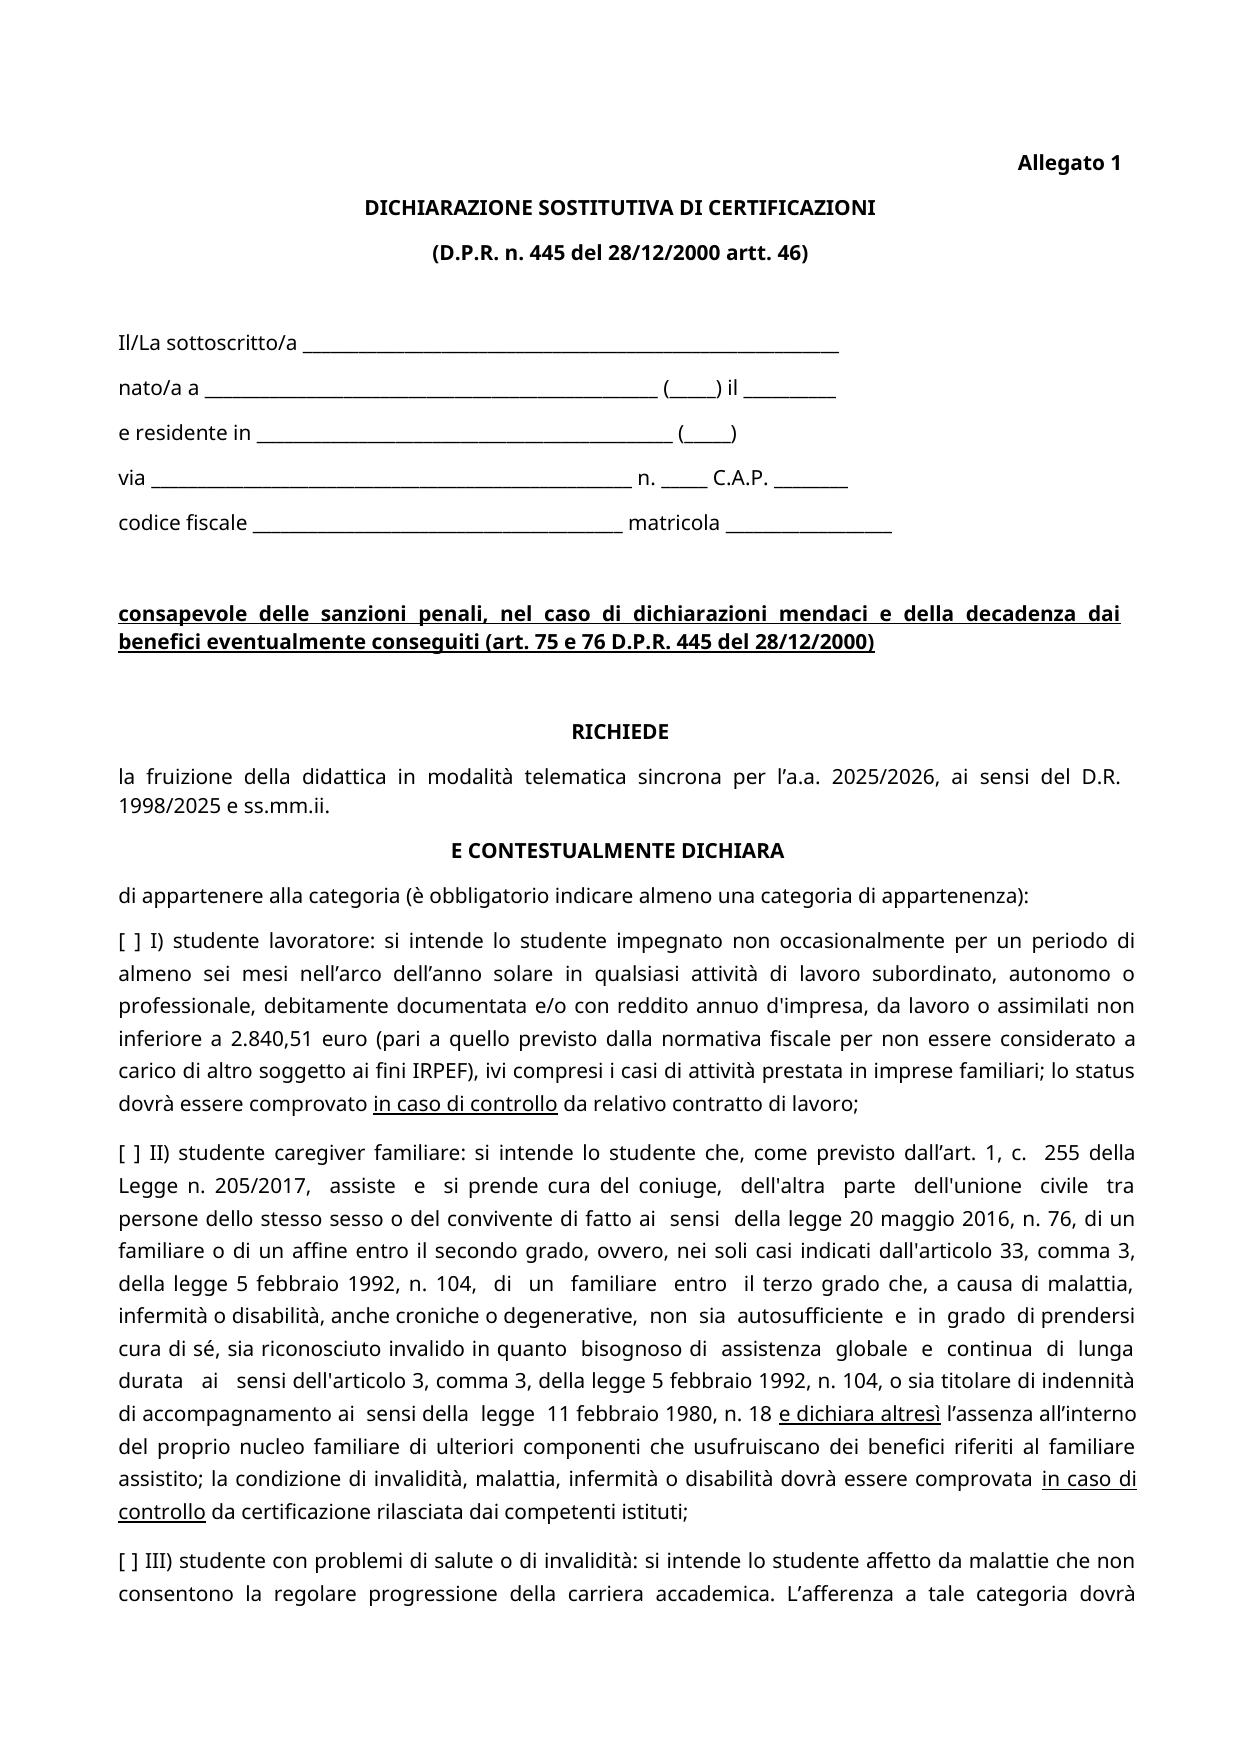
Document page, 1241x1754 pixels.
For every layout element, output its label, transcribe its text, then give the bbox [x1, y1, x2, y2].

text e residente in _____________________________________________ (_____) [118, 418, 1122, 447]
text RICHIEDE [118, 717, 1122, 746]
text [ ] I) studente lavoratore: si intende lo studente impegnato non occasionalmente per un periodo di almeno sei mesi nell’arco dell’anno solare in qualsiasi attività di lavoro subordinato, autonomo o professionale, debitamente documentata e/o con reddito annuo d'impresa, da lavoro o assimilati non inferiore a 2.840,51 euro (pari a quello previsto dalla normativa fiscale per non essere considerato a carico di altro soggetto ai fini IRPEF), ivi compresi i casi di attività prestata in imprese familiari; lo status dovrà essere comprovato in caso di controllo da relativo contratto di lavoro; [118, 926, 1137, 1118]
text nato/a a _________________________________________________ (_____) il __________ [118, 373, 1122, 402]
text Il/La sottoscritto/a __________________________________________________________ [118, 328, 1122, 356]
text [ ] II) studente caregiver familiare: si intende lo studente che, come previsto dall’art. 1, c. 255 della Legge n. 205/2017, assiste e si prende cura del coniuge, dell'altra parte dell'unione civile tra persone dello stesso sesso o del convivente di fatto ai sensi della legge 20 maggio 2016, n. 76, di un familiare o di un affine entro il secondo grado, ovvero, nei soli casi indicati dall'articolo 33, comma 3, della legge 5 febbraio 1992, n. 104, di un familiare entro il terzo grado che, a causa di malattia, infermità o disabilità, anche croniche o degenerative, non sia autosufficiente e in grado di prendersi cura di sé, sia riconosciuto invalido in quanto bisognoso di assistenza globale e continua di lunga durata ai sensi dell'articolo 3, comma 3, della legge 5 febbraio 1992, n. 104, o sia titolare di indennità di accompagnamento ai sensi della legge 11 febbraio 1980, n. 18 e dichiara altresì l’assenza all’interno del proprio nucleo familiare di ulteriori componenti che usufruiscano dei benefici riferiti al familiare assistito; la condizione di invalidità, malattia, infermità o disabilità dovrà essere comprovata in caso di controllo da certificazione rilasciata dai competenti istituti; [118, 1138, 1137, 1526]
text consapevole delle sanzioni penali, nel caso di dichiarazioni mendaci e della decadenza dai benefici eventualmente conseguiti (art. 75 e 76 D.P.R. 445 del 28/12/2000) [118, 599, 1122, 656]
text di appartenere alla categoria (è obbligatorio indicare almeno una categoria di appartenenza): [118, 881, 1122, 909]
text DICHIARAZIONE SOSTITUTIVA DI CERTIFICAZIONI [118, 193, 1122, 221]
text via ____________________________________________________ n. _____ C.A.P. ________ [118, 463, 1122, 492]
text E CONTESTUALMENTE DICHIARA [118, 836, 1122, 864]
text codice fiscale ________________________________________ matricola __________________ [118, 508, 1122, 537]
text Allegato 1 [118, 148, 1122, 176]
text (D.P.R. n. 445 del 28/12/2000 artt. 46) [118, 238, 1122, 266]
text [ ] III) studente con problemi di salute o di invalidità: si intende lo studente affetto da malattie che non consentono la regolare progressione della carriera accademica. L’afferenza a tale categoria dovrà [118, 1546, 1137, 1607]
text la fruizione della didattica in modalità telematica sincrona per l’a.a. 2025/2026, ai sensi del D.R. 1998/2025 e ss.mm.ii. [118, 762, 1122, 819]
